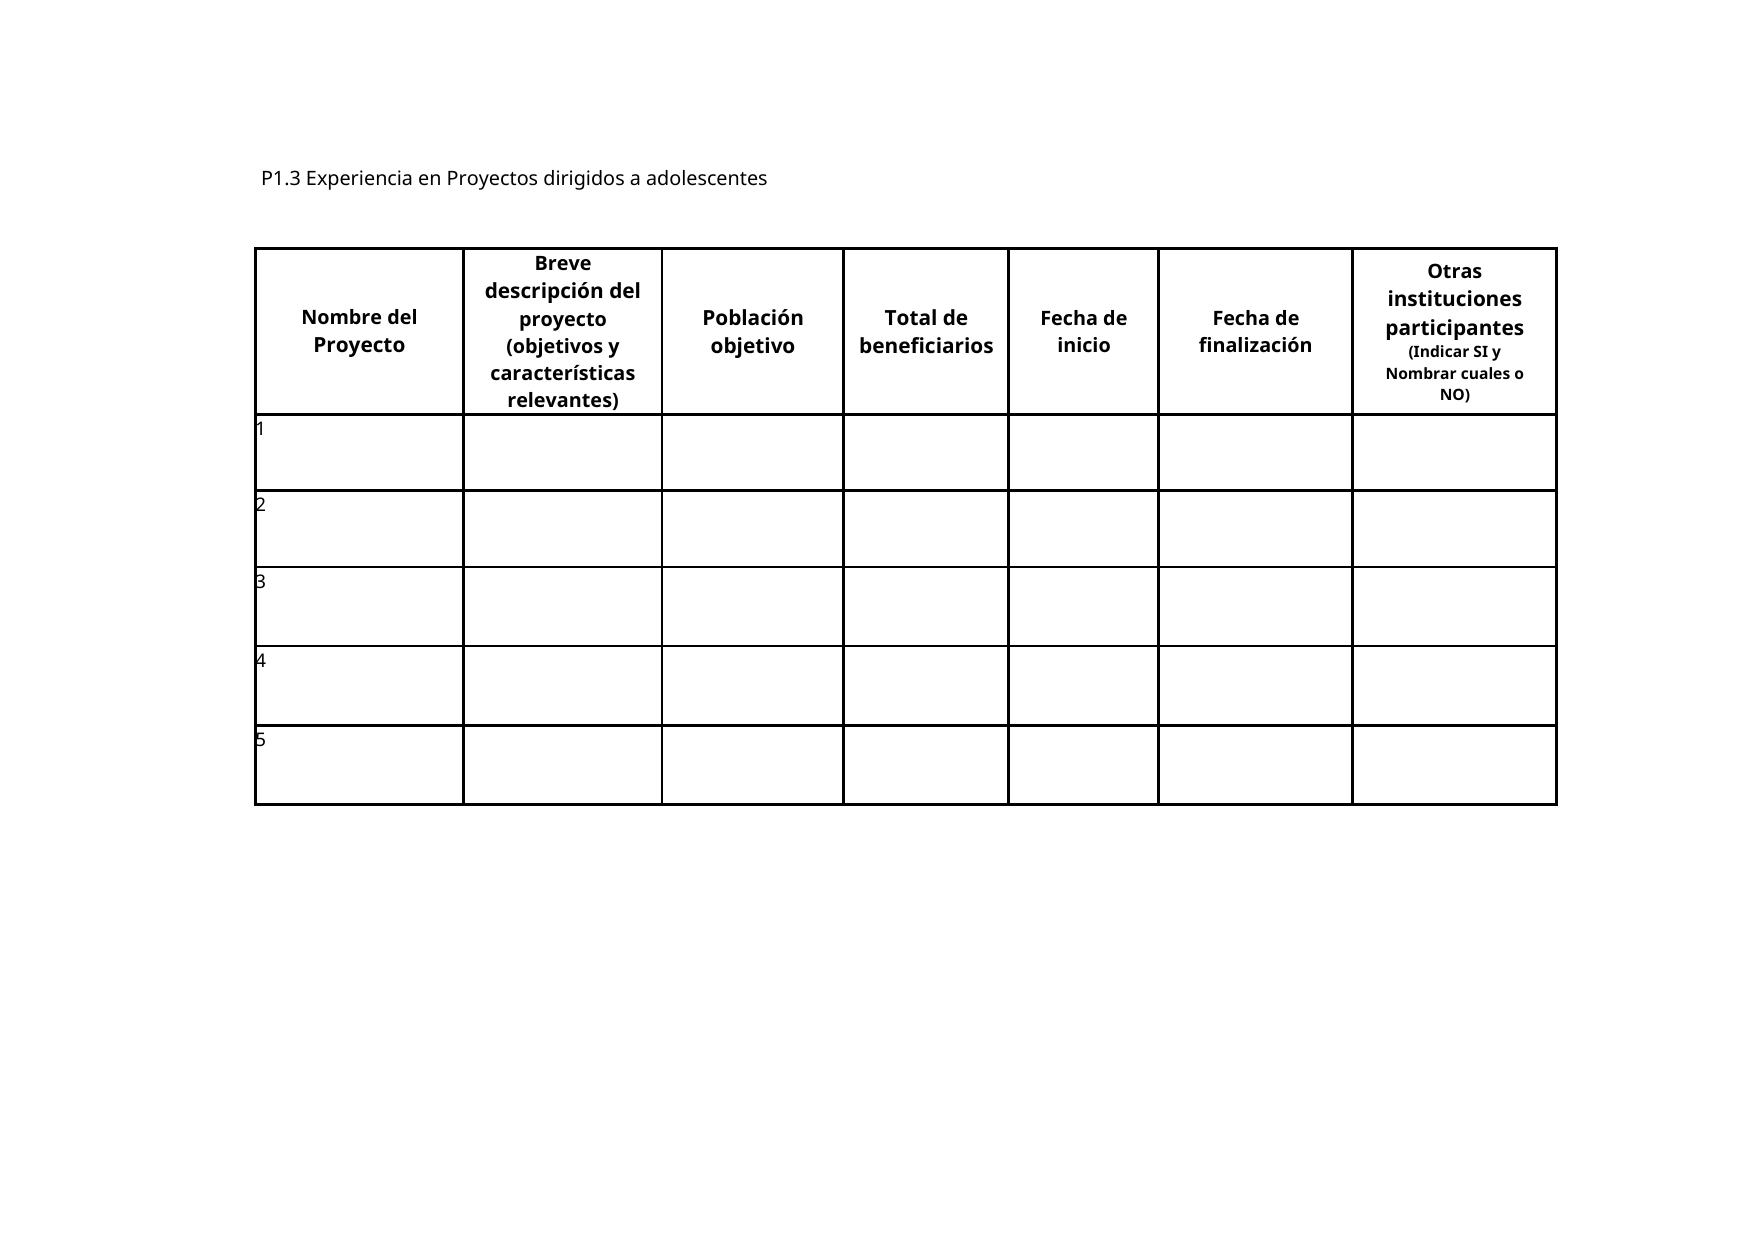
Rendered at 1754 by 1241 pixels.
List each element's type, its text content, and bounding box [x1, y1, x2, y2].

table_cell [663, 492, 842, 566]
table_cell [1354, 647, 1555, 724]
table_cell [1010, 492, 1157, 566]
table_cell [845, 492, 1007, 566]
table_cell Población objetivo [663, 250, 842, 413]
table_cell [1010, 416, 1157, 489]
table_cell 1 [257, 416, 462, 489]
table_cell [1010, 727, 1157, 803]
table_cell [1010, 568, 1157, 645]
table_cell [465, 727, 661, 803]
table_cell [465, 568, 661, 645]
table_cell [1160, 568, 1351, 645]
table_cell 2 [257, 492, 462, 566]
table_cell [1354, 727, 1555, 803]
table_cell [845, 727, 1007, 803]
table_cell Breve descripción del proyecto (objetivos y características relevantes) [465, 250, 661, 413]
table_cell [845, 416, 1007, 489]
table_cell [1354, 568, 1555, 645]
table_cell 5 [257, 727, 462, 803]
table_cell [663, 568, 842, 645]
table_cell [1160, 492, 1351, 566]
table_cell [1354, 416, 1555, 489]
table_cell [1010, 647, 1157, 724]
table_cell 4 [257, 647, 462, 724]
table_cell Fecha de inicio [1010, 250, 1157, 413]
table_cell [465, 416, 661, 489]
table_cell [845, 568, 1007, 645]
table_cell Total de beneficiarios [845, 250, 1007, 413]
table_cell [845, 647, 1007, 724]
table_cell 3 [257, 568, 462, 645]
table_cell [663, 647, 842, 724]
table_cell [1354, 492, 1555, 566]
table_cell [465, 647, 661, 724]
table_cell Fecha de finalización [1160, 250, 1351, 413]
table_header P1.3 Experiencia en Proyectos dirigidos a adolescentes [255, 159, 1557, 247]
table_cell Otras instituciones participantes (Indicar SI y Nombrar cuales o NO) [1354, 250, 1555, 413]
table_cell [663, 416, 842, 489]
table_cell [1160, 647, 1351, 724]
table_cell [1160, 727, 1351, 803]
table_cell [465, 492, 661, 566]
table_cell [663, 727, 842, 803]
table_cell [1160, 416, 1351, 489]
table_cell Nombre del Proyecto [257, 250, 462, 413]
